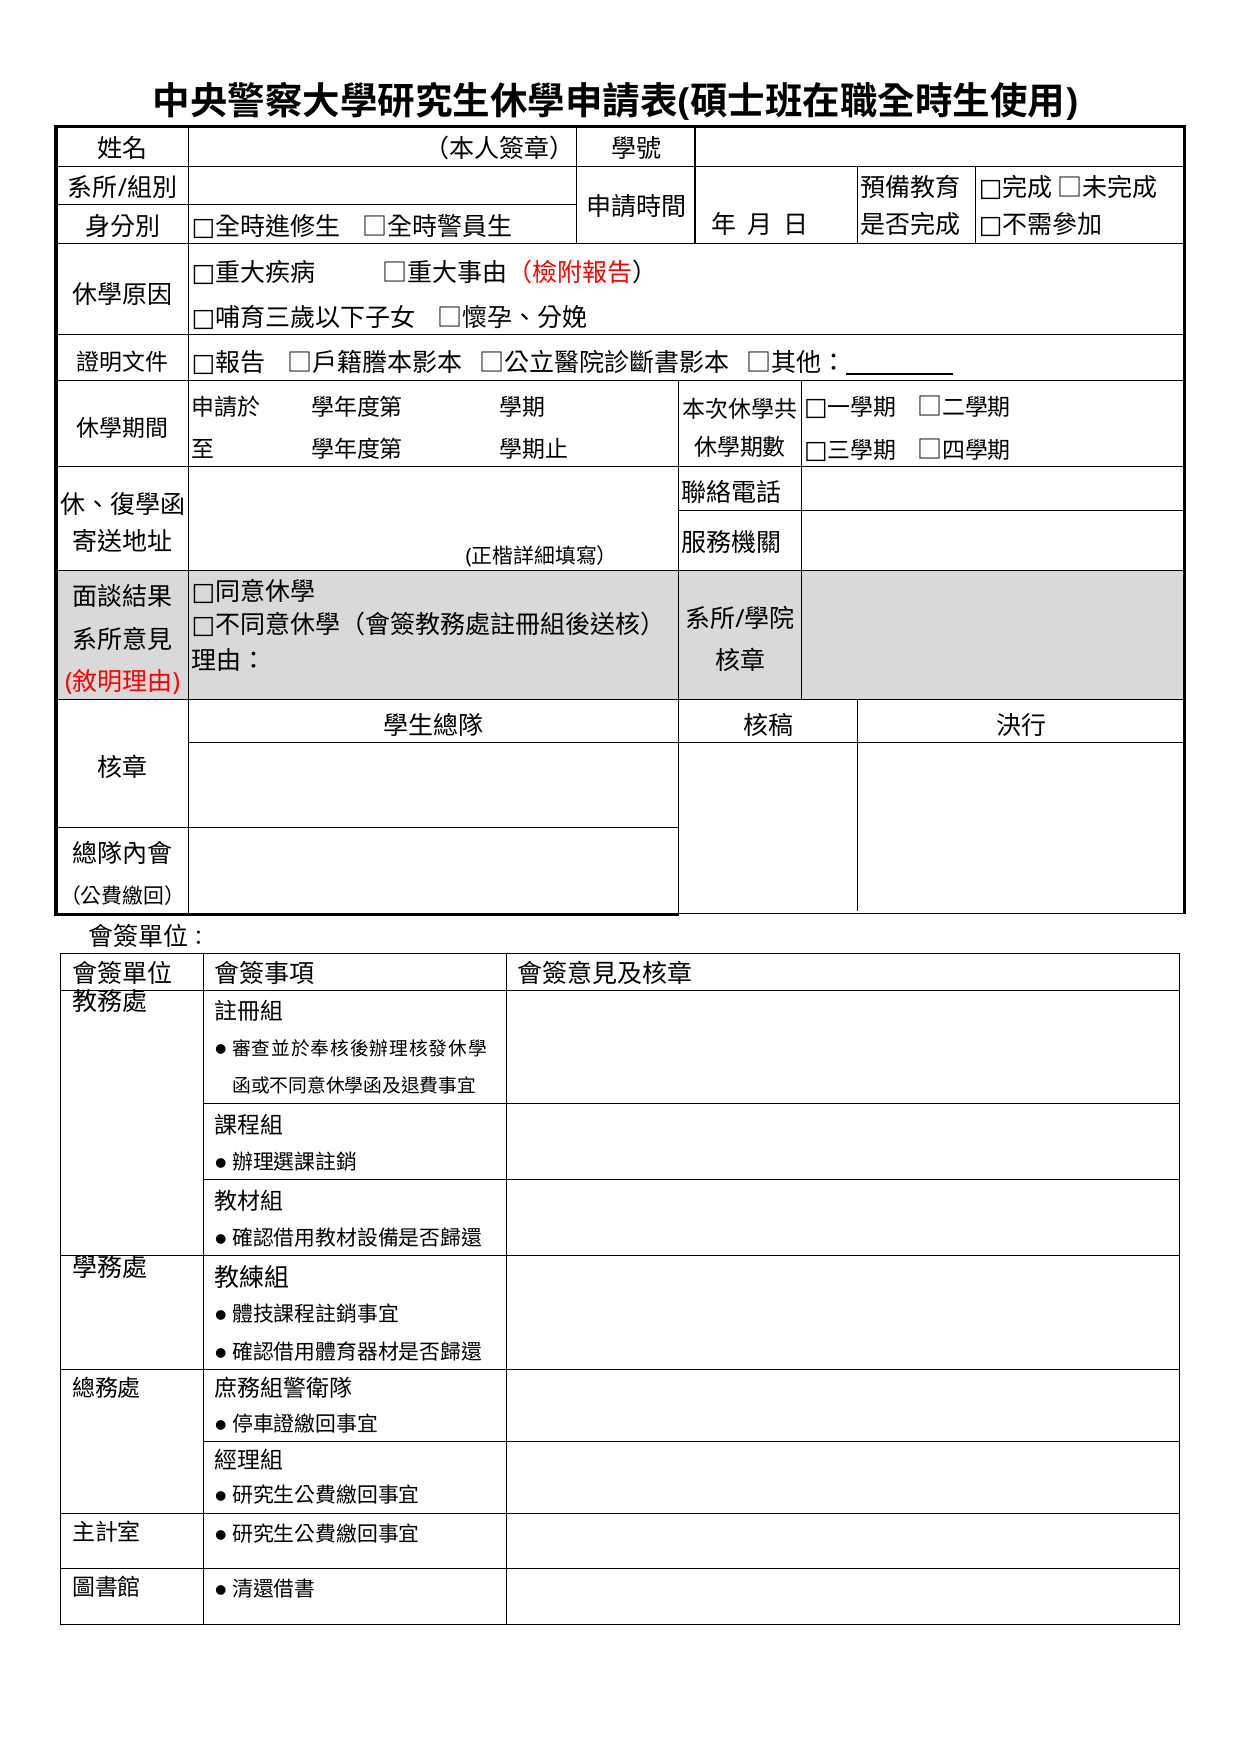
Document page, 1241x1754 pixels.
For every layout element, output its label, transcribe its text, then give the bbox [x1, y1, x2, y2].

table_cell 註冊組 審查並於奉核後辦理核發休學函或不同意休學函及退費事宜 [204, 991, 506, 1103]
table_cell □同意休學 □不同意休學（會簽教務處註冊組後送核） 理由： [189, 571, 678, 699]
table_cell 休、復學函寄送地址 [58, 467, 188, 570]
table_header [696, 128, 1183, 166]
table_cell 休學原因 [58, 244, 188, 334]
table_cell 年 月 日 [696, 167, 857, 243]
table_cell □全時進修生 □全時警員生 [189, 205, 576, 243]
table_cell (正楷詳細填寫） [189, 467, 678, 570]
text 會簽單位： [89, 916, 1152, 952]
table_cell 教務處 [61, 991, 203, 1255]
table_cell [507, 1442, 1179, 1512]
table_cell [802, 571, 1183, 699]
table_cell □重大疾病 □重大事由（檢附報告） □哺育三歲以下子女 □懷孕、分娩 [189, 244, 1183, 334]
table_cell [507, 1104, 1179, 1179]
table_header 會簽單位 [61, 954, 203, 990]
table_cell 申請時間 [577, 167, 694, 243]
table_cell [189, 743, 678, 827]
table_cell [507, 1256, 1179, 1369]
table_cell 學生總隊 [189, 700, 678, 742]
table_header 姓名 [58, 128, 188, 166]
table_cell [858, 743, 1183, 913]
table_cell 申請於 學年度第 學期 至 學年度第 學期止 [189, 381, 678, 466]
table_header 學號 [577, 128, 694, 166]
table_header 會簽事項 [204, 954, 506, 990]
table_cell 庶務組警衛隊 停車證繳回事宜 [204, 1370, 506, 1441]
table_cell 經理組 研究生公費繳回事宜 [204, 1442, 506, 1512]
table_cell □完成 □未完成 □不需參加 [976, 167, 1183, 243]
table_cell 總隊內會 （公費繳回） [58, 828, 188, 913]
table_cell 系所/學院 核章 [679, 571, 801, 699]
table_cell 決行 [858, 700, 1183, 742]
table_cell 服務機關 [679, 511, 801, 570]
table_cell 課程組 辦理選課註銷 [204, 1104, 506, 1179]
table_cell [507, 1180, 1179, 1255]
table_cell 學務處 [61, 1256, 203, 1369]
table_cell 教材組 確認借用教材設備是否歸還 [204, 1180, 506, 1255]
table_cell 總務處 [61, 1370, 203, 1512]
table_cell 休學期間 [58, 381, 188, 466]
table_cell 面談結果 系所意見 (敘明理由) [58, 571, 188, 699]
table_cell □一學期 □二學期 □三學期 □四學期 [802, 381, 1183, 466]
table_cell [507, 1514, 1179, 1567]
table_cell 本次休學共休學期數 [679, 381, 801, 466]
table_cell 清還借書 [204, 1569, 506, 1624]
table_cell 核稿 [679, 700, 857, 742]
text 中央警察大學研究生休學申請表(碩士班在職全時生使用) [89, 71, 1152, 125]
table_cell 核章 [58, 700, 188, 827]
table_cell [802, 467, 1183, 510]
table_cell □報告 □戶籍謄本影本 □公立醫院診斷書影本 □其他： [189, 335, 1183, 380]
table_cell 預備教育是否完成 [858, 167, 975, 243]
table_cell 研究生公費繳回事宜 [204, 1514, 506, 1567]
table_cell 身分別 [58, 205, 188, 243]
table_cell [802, 511, 1183, 570]
table_cell [507, 991, 1179, 1103]
table_cell 聯絡電話 [679, 467, 801, 510]
table_cell 教練組 體技課程註銷事宜 確認借用體育器材是否歸還 [204, 1256, 506, 1369]
table_cell 證明文件 [58, 335, 188, 380]
table_cell [189, 167, 576, 204]
table_header 會簽意見及核章 [507, 954, 1179, 990]
table_cell [507, 1569, 1179, 1624]
table_cell [189, 828, 678, 913]
table_cell 系所/組別 [58, 167, 188, 204]
table_cell 圖書館 [61, 1569, 203, 1624]
table_header （本人簽章） [189, 128, 576, 166]
table_cell [679, 743, 857, 913]
table_cell 主計室 [61, 1514, 203, 1567]
table_cell [507, 1370, 1179, 1441]
